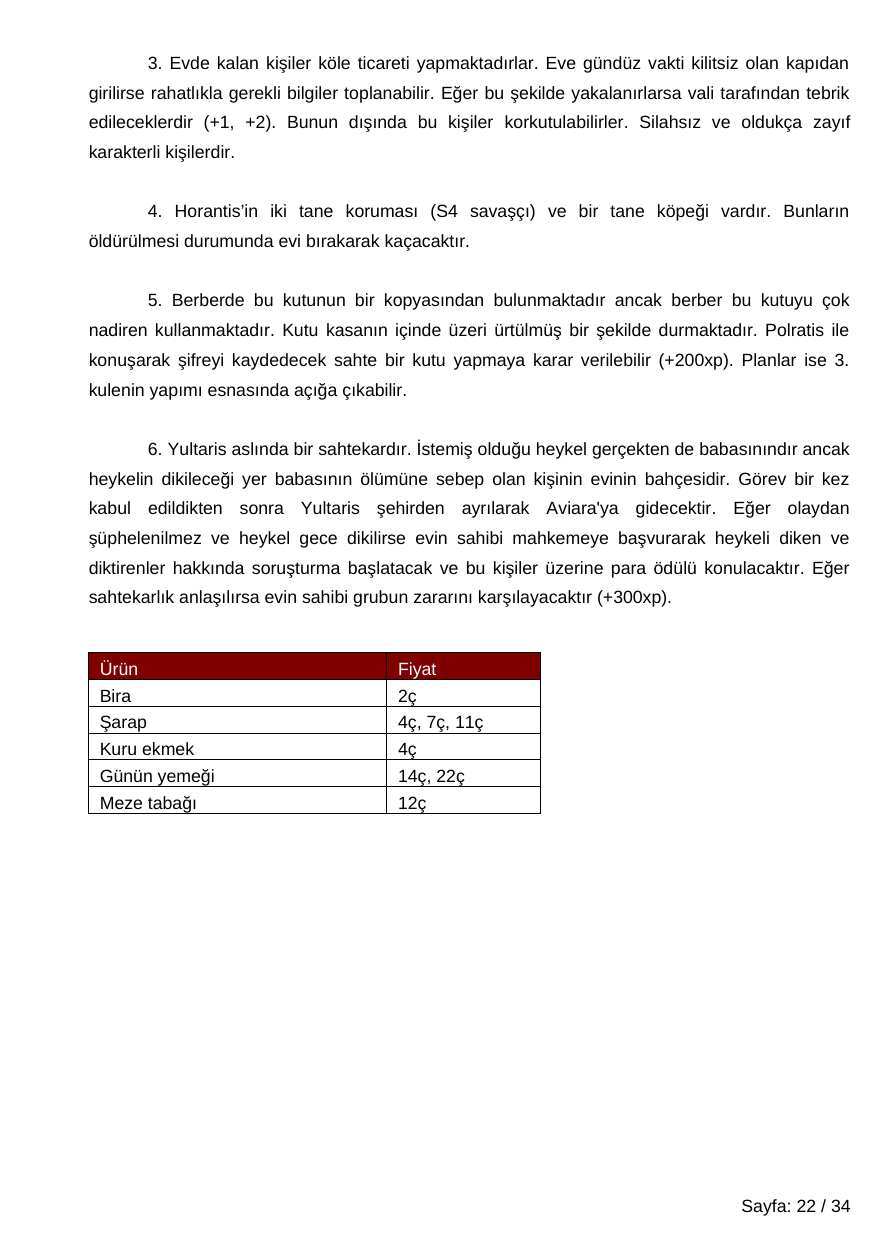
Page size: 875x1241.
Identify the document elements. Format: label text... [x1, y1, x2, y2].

text 4. Horantis’in iki tane koruması (S4 savaşçı) ve bir tane köpeği vardır. Bunların öldürülmesi durumunda evi bırakarak kaçacaktır. [88, 202, 850, 251]
table_cell 2ç [387, 680, 540, 706]
table_cell Meze tabağı [89, 787, 386, 813]
text 3. Evde kalan kişiler köle ticareti yapmaktadırlar. Eve gündüz vakti kilitsiz olan kapıdan girilirse rahatlıkla gerekli bilgiler toplanabilir. Eğer bu şekilde yakalanırlarsa vali tarafından tebrik edileceklerdir (+1, +2). Bunun dışında bu kişiler korkutulabilirler. Silahsız ve oldukça zayıf karakterli kişilerdir. [88, 53, 850, 162]
table_cell Kuru ekmek [89, 734, 386, 759]
table_cell 14ç, 22ç [387, 760, 540, 786]
table_cell 12ç [387, 787, 540, 813]
table_header Fiyat [387, 653, 540, 679]
text 5. Berberde bu kutunun bir kopyasından bulunmaktadır ancak berber bu kutuyu çok nadiren kullanmaktadır. Kutu kasanın içinde üzeri ürtülmüş bir şekilde durmaktadır. Polratis ile konuşarak şifreyi kaydedecek sahte bir kutu yapmaya karar verilebilir (+200xp). Planlar ise 3. kulenin yapımı esnasında açığa çıkabilir. [88, 291, 850, 400]
text 6. Yultaris aslında bir sahtekardır. İstemiş olduğu heykel gerçekten de babasınındır ancak heykelin dikileceği yer babasının ölümüne sebep olan kişinin evinin bahçesidir. Görev bir kez kabul edildikten sonra Yultaris şehirden ayrılarak Aviara'ya gidecektir. Eğer olaydan şüphelenilmez ve heykel gece dikilirse evin sahibi mahkemeye başvurarak heykeli diken ve diktirenler hakkında soruşturma başlatacak ve bu kişiler üzerine para ödülü konulacaktır. Eğer sahtekarlık anlaşılırsa evin sahibi grubun zararını karşılayacaktır (+300xp). [88, 439, 850, 607]
table_cell 4ç [387, 734, 540, 759]
table_cell Günün yemeği [89, 760, 386, 786]
table_header Ürün [89, 653, 386, 679]
table_cell Bira [89, 680, 386, 706]
table_cell 4ç, 7ç, 11ç [387, 707, 540, 732]
table_cell Şarap [89, 707, 386, 732]
